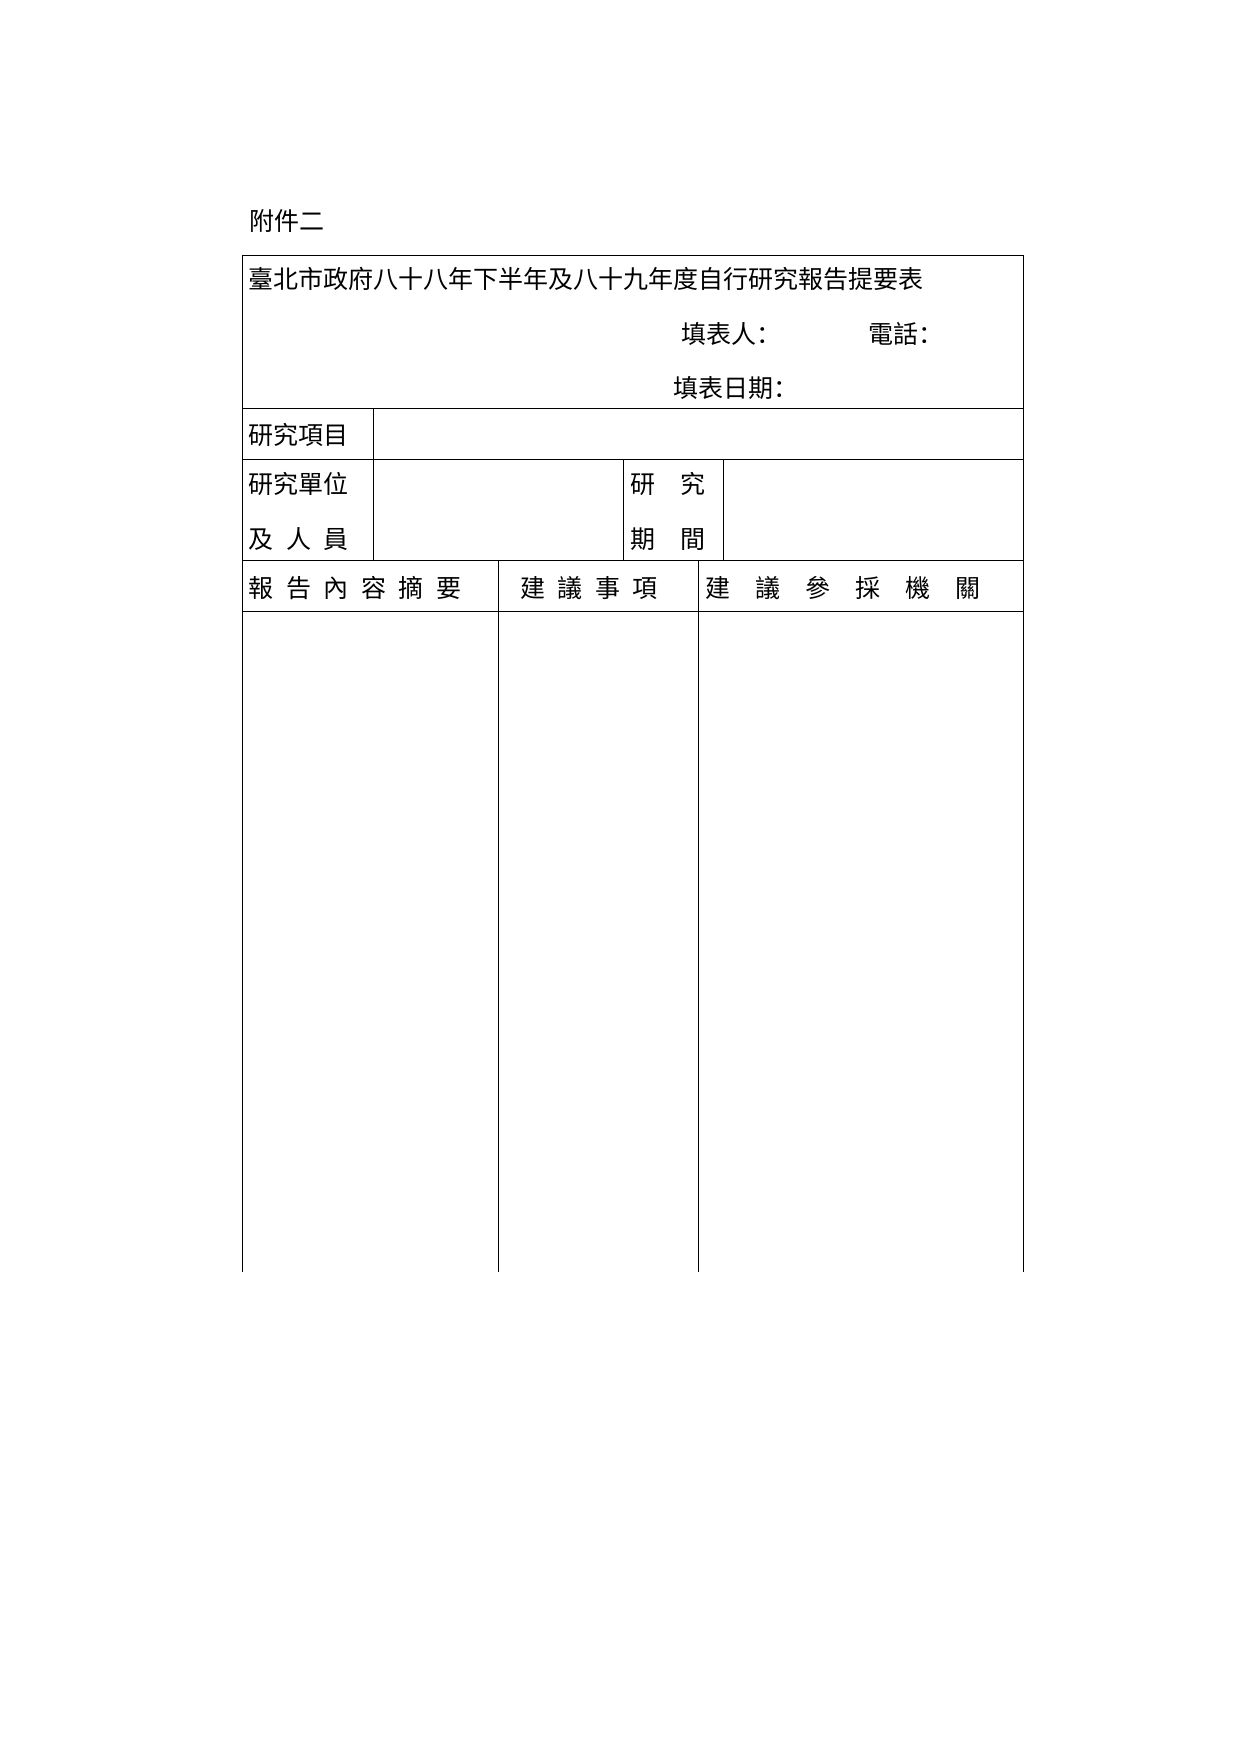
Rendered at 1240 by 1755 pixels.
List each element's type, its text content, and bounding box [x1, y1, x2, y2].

table_cell [699, 612, 1023, 1272]
table_cell [499, 612, 698, 1272]
table_cell 研究項目 [243, 409, 373, 459]
table_cell [374, 460, 623, 560]
text 附件二 [236, 201, 1003, 237]
table_cell 研究單位及 人 員 [243, 460, 373, 560]
table_cell 建 議 參 採 機 關 [699, 561, 1023, 611]
table_cell 建 議 事 項 [499, 561, 698, 611]
table_cell 研 究期 間 [624, 460, 723, 560]
table_cell [724, 460, 1023, 560]
table_cell 報 告 內 容 摘 要 [243, 561, 498, 611]
table_header 臺北市政府八十八年下半年及八十九年度自行研究報告提要表 填表人： 電話： 填表日期： [243, 256, 1023, 408]
table_cell [243, 612, 498, 1272]
table_cell [374, 409, 1023, 459]
